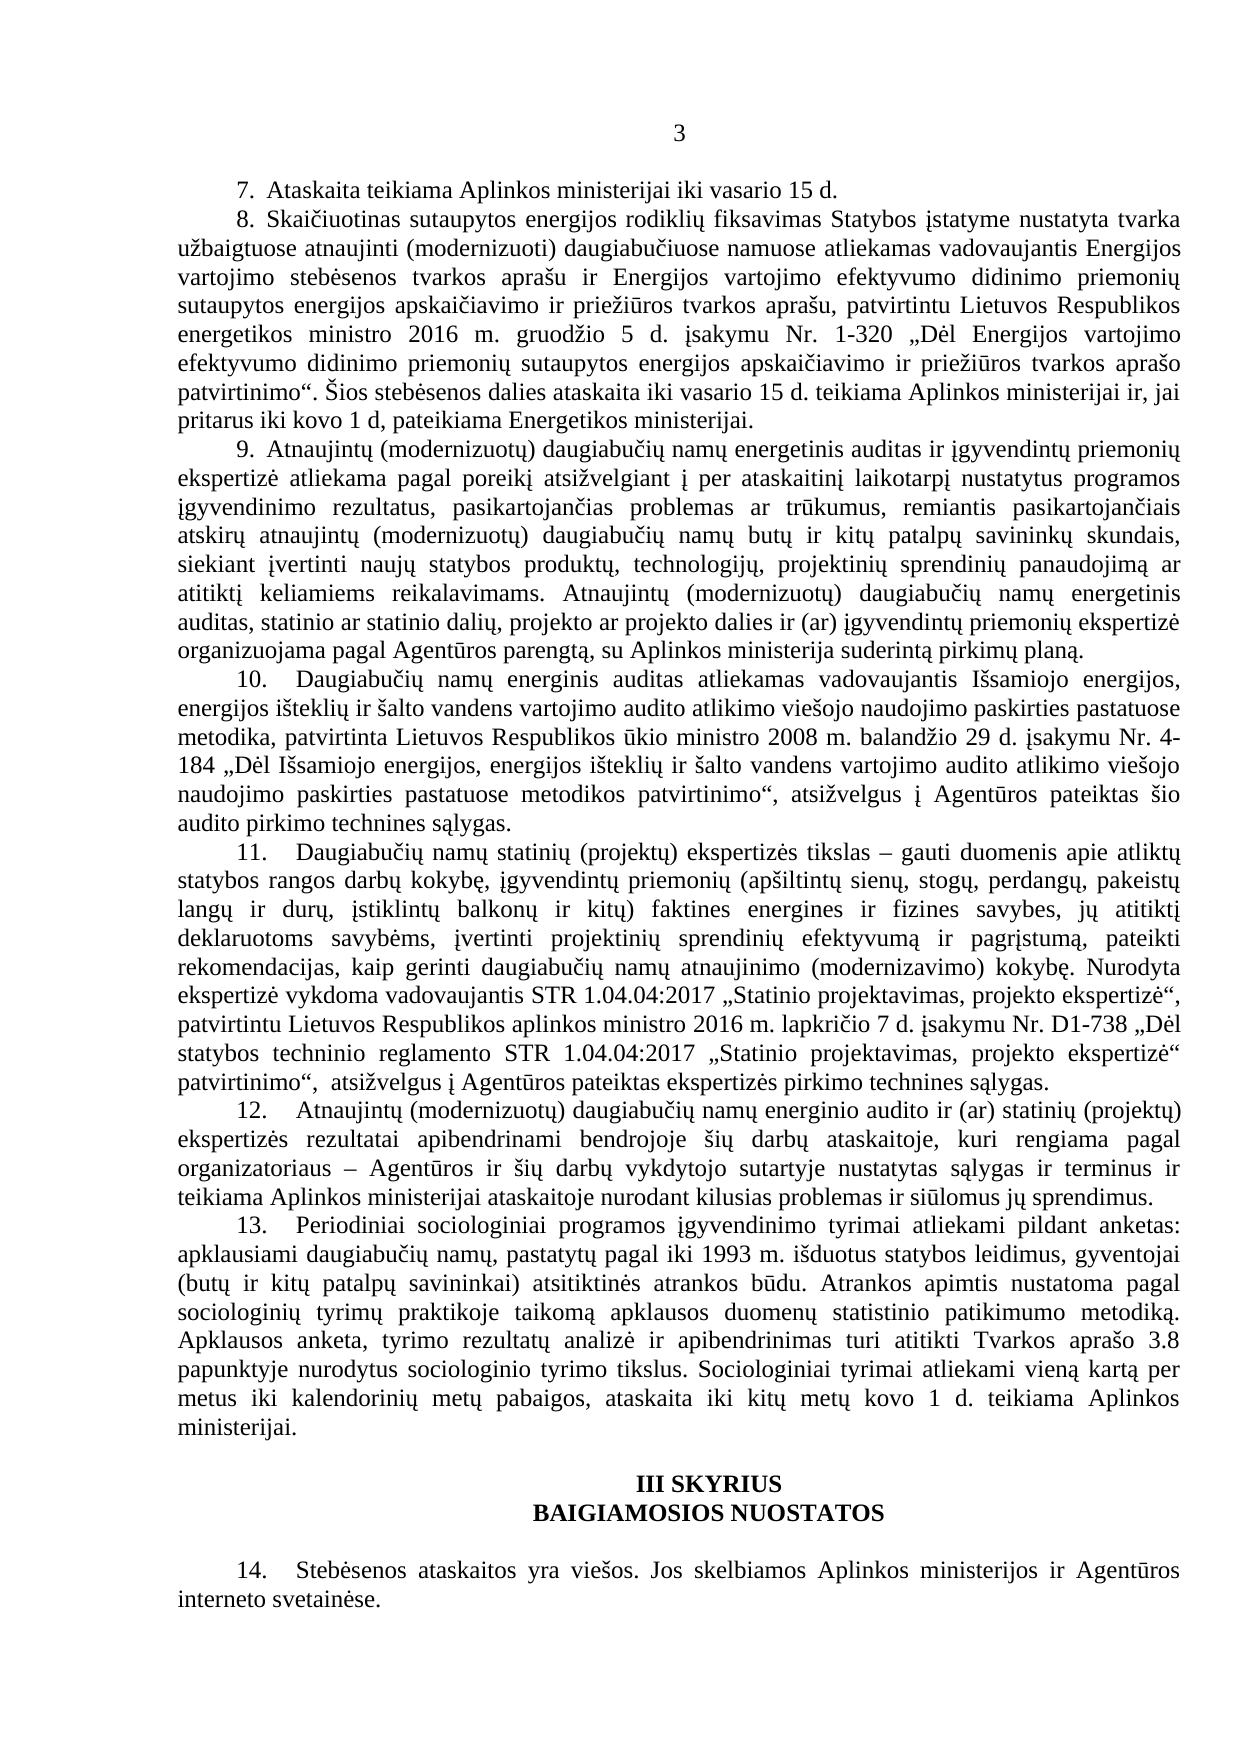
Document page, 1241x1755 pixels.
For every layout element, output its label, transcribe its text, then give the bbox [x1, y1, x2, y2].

text 8. Skaičiuotinas sutaupytos energijos rodiklių fiksavimas Statybos įstatyme nustatyta tvarka užbaigtuose atnaujinti (modernizuoti) daugiabučiuose namuose atliekamas vadovaujantis Energijos vartojimo stebėsenos tvarkos aprašu ir Energijos vartojimo efektyvumo didinimo priemonių sutaupytos energijos apskaičiavimo ir priežiūros tvarkos aprašu, patvirtintu Lietuvos Respublikos energetikos ministro 2016 m. gruodžio 5 d. įsakymu Nr. 1-320 „Dėl Energijos vartojimo efektyvumo didinimo priemonių sutaupytos energijos apskaičiavimo ir priežiūros tvarkos aprašo patvirtinimo“. Šios stebėsenos dalies ataskaita iki vasario 15 d. teikiama Aplinkos ministerijai ir, jai pritarus iki kovo 1 d, pateikiama Energetikos ministerijai. [177, 204, 1181, 434]
text 11. Daugiabučių namų statinių (projektų) ekspertizės tikslas ‒ gauti duomenis apie atliktų statybos rangos darbų kokybę, įgyvendintų priemonių (apšiltintų sienų, stogų, perdangų, pakeistų langų ir durų, įstiklintų balkonų ir kitų) faktines energines ir fizines savybes, jų atitiktį deklaruotoms savybėms, įvertinti projektinių sprendinių efektyvumą ir pagrįstumą, pateikti rekomendacijas, kaip gerinti daugiabučių namų atnaujinimo (modernizavimo) kokybę. Nurodyta ekspertizė vykdoma vadovaujantis STR 1.04.04:2017 „Statinio projektavimas, projekto ekspertizė“, patvirtintu Lietuvos Respublikos aplinkos ministro 2016 m. lapkričio 7 d. įsakymu Nr. D1-738 „Dėl statybos techninio reglamento STR 1.04.04:2017 „Statinio projektavimas, projekto ekspertizė“ patvirtinimo“, atsižvelgus į Agentūros pateiktas ekspertizės pirkimo technines sąlygas. [177, 837, 1181, 1096]
text 13. Periodiniai sociologiniai programos įgyvendinimo tyrimai atliekami pildant anketas: apklausiami daugiabučių namų, pastatytų pagal iki 1993 m. išduotus statybos leidimus, gyventojai (butų ir kitų patalpų savininkai) atsitiktinės atrankos būdu. Atrankos apimtis nustatoma pagal sociologinių tyrimų praktikoje taikomą apklausos duomenų statistinio patikimumo metodiką. Apklausos anketa, tyrimo rezultatų analizė ir apibendrinimas turi atitikti Tvarkos aprašo 3.8 papunktyje nurodytus sociologinio tyrimo tikslus. Sociologiniai tyrimai atliekami vieną kartą per metus iki kalendorinių metų pabaigos, ataskaita iki kitų metų kovo 1 d. teikiama Aplinkos ministerijai. [177, 1211, 1181, 1441]
text 7. Ataskaita teikiama Aplinkos ministerijai iki vasario 15 d. [177, 176, 1181, 204]
text III SKYRIUS [236, 1469, 1181, 1498]
text 12. Atnaujintų (modernizuotų) daugiabučių namų energinio audito ir (ar) statinių (projektų) ekspertizės rezultatai apibendrinami bendrojoje šių darbų ataskaitoje, kuri rengiama pagal organizatoriaus – Agentūros ir šių darbų vykdytojo sutartyje nustatytas sąlygas ir terminus ir teikiama Aplinkos ministerijai ataskaitoje nurodant kilusias problemas ir siūlomus jų sprendimus. [177, 1096, 1181, 1211]
text 9. Atnaujintų (modernizuotų) daugiabučių namų energetinis auditas ir įgyvendintų priemonių ekspertizė atliekama pagal poreikį atsižvelgiant į per ataskaitinį laikotarpį nustatytus programos įgyvendinimo rezultatus, pasikartojančias problemas ar trūkumus, remiantis pasikartojančiais atskirų atnaujintų (modernizuotų) daugiabučių namų butų ir kitų patalpų savininkų skundais, siekiant įvertinti naujų statybos produktų, technologijų, projektinių sprendinių panaudojimą ar atitiktį keliamiems reikalavimams. Atnaujintų (modernizuotų) daugiabučių namų energetinis auditas, statinio ar statinio dalių, projekto ar projekto dalies ir (ar) įgyvendintų priemonių ekspertizė organizuojama pagal Agentūros parengtą, su Aplinkos ministerija suderintą pirkimų planą. [177, 434, 1181, 664]
text 14. Stebėsenos ataskaitos yra viešos. Jos skelbiamos Aplinkos ministerijos ir Agentūros interneto svetainėse. [177, 1556, 1181, 1613]
text BAIGIAMOSIOS NUOSTATOS [236, 1498, 1181, 1527]
text 10. Daugiabučių namų energinis auditas atliekamas vadovaujantis Išsamiojo energijos, energijos išteklių ir šalto vandens vartojimo audito atlikimo viešojo naudojimo paskirties pastatuose metodika, patvirtinta Lietuvos Respublikos ūkio ministro 2008 m. balandžio 29 d. įsakymu Nr. 4-184 „Dėl Išsamiojo energijos, energijos išteklių ir šalto vandens vartojimo audito atlikimo viešojo naudojimo paskirties pastatuose metodikos patvirtinimo“, atsižvelgus į Agentūros pateiktas šio audito pirkimo technines sąlygas. [177, 664, 1181, 837]
